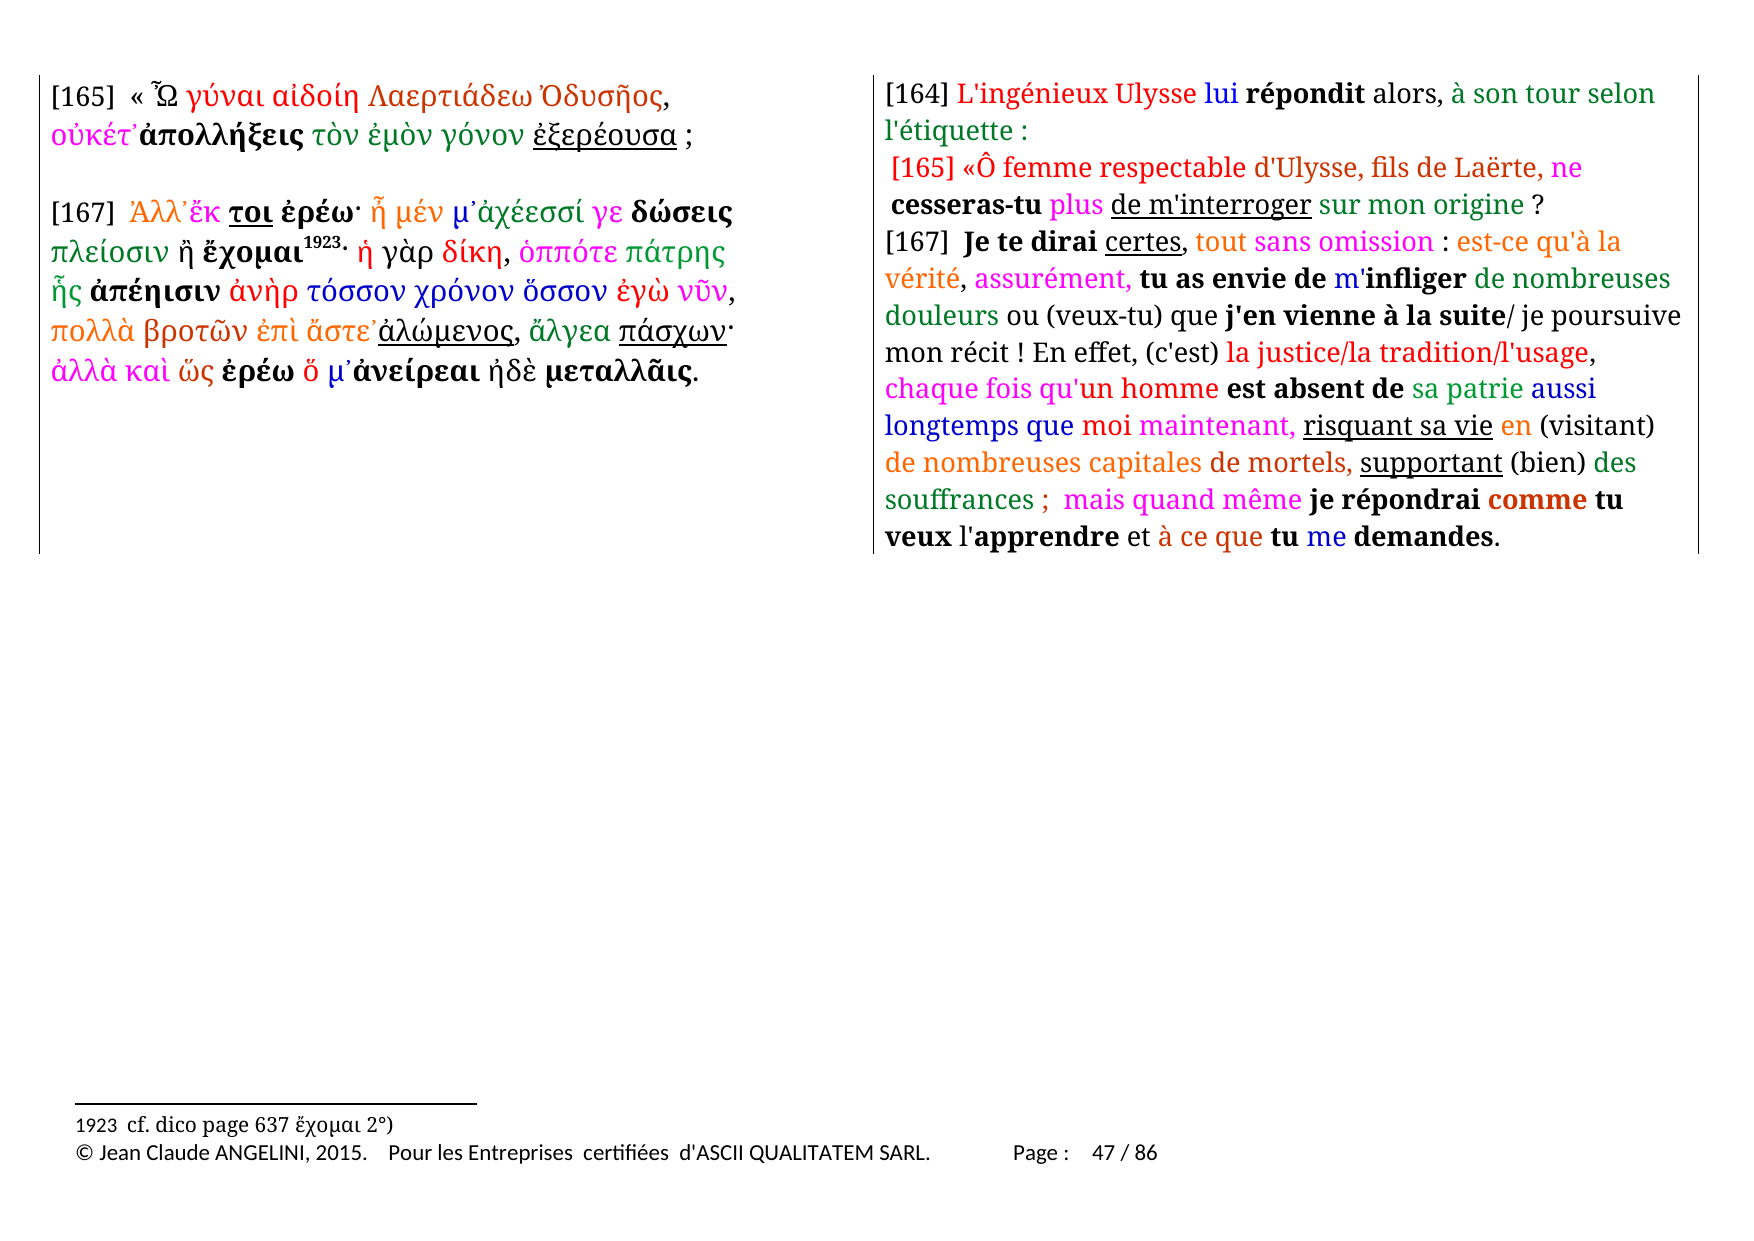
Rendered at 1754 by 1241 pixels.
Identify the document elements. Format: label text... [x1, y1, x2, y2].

table_header [164] L'ingénieux Ulysse lui répondit alors, à son tour selon l'étiquette : [165] «Ô femme respectable d'Ulysse, fils de Laërte, ne cesseras-tu plus de m'interroger sur mon origine ? [167] Je te dirai certes, tout sans omission : est-ce qu'à la vérité, assurément, tu as envie de m'infliger de nombreuses douleurs ou (veux-tu) que j'en vienne à la suite/ je poursuive mon récit ! En effet, (c'est) la justice/la tradition/l'usage, chaque fois qu'un homme est absent de sa patrie aussi longtemps que moi maintenant, risquant sa vie en (visitant) de nombreuses capitales de mortels, supportant (bien) des souffrances ; mais quand même je répondrai comme tu veux l'apprendre et à ce que tu me demandes. [874, 75, 1698, 554]
table_header [165] « Ὦ γύναι αἰδοίη Λαερτιάδεω Ὀδυσῆος, οὐκέτ᾽ἀπολλήξεις τὸν ἐμὸν γόνον ἐξερέουσα ; [167] Ἀλλ᾽ἔκ τοι ἐρέω· ἦ μέν μ᾽ἀχέεσσί γε δώσεις πλείοσιν ἢ ἔχομαι· ἡ γὰρ δίκη, ὁππότε πάτρης ἧς ἀπέηισιν ἀνὴρ τόσσον χρόνον ὅσσον ἐγὼ νῦν, πολλὰ βροτῶν ἐπὶ ἄστε᾽ἀλώμενος, ἄλγεα πάσχων· ἀλλὰ καὶ ὥς ἐρέω ὅ μ᾽ἀνείρεαι ἠδὲ μεταλλᾶις. [40, 75, 873, 554]
